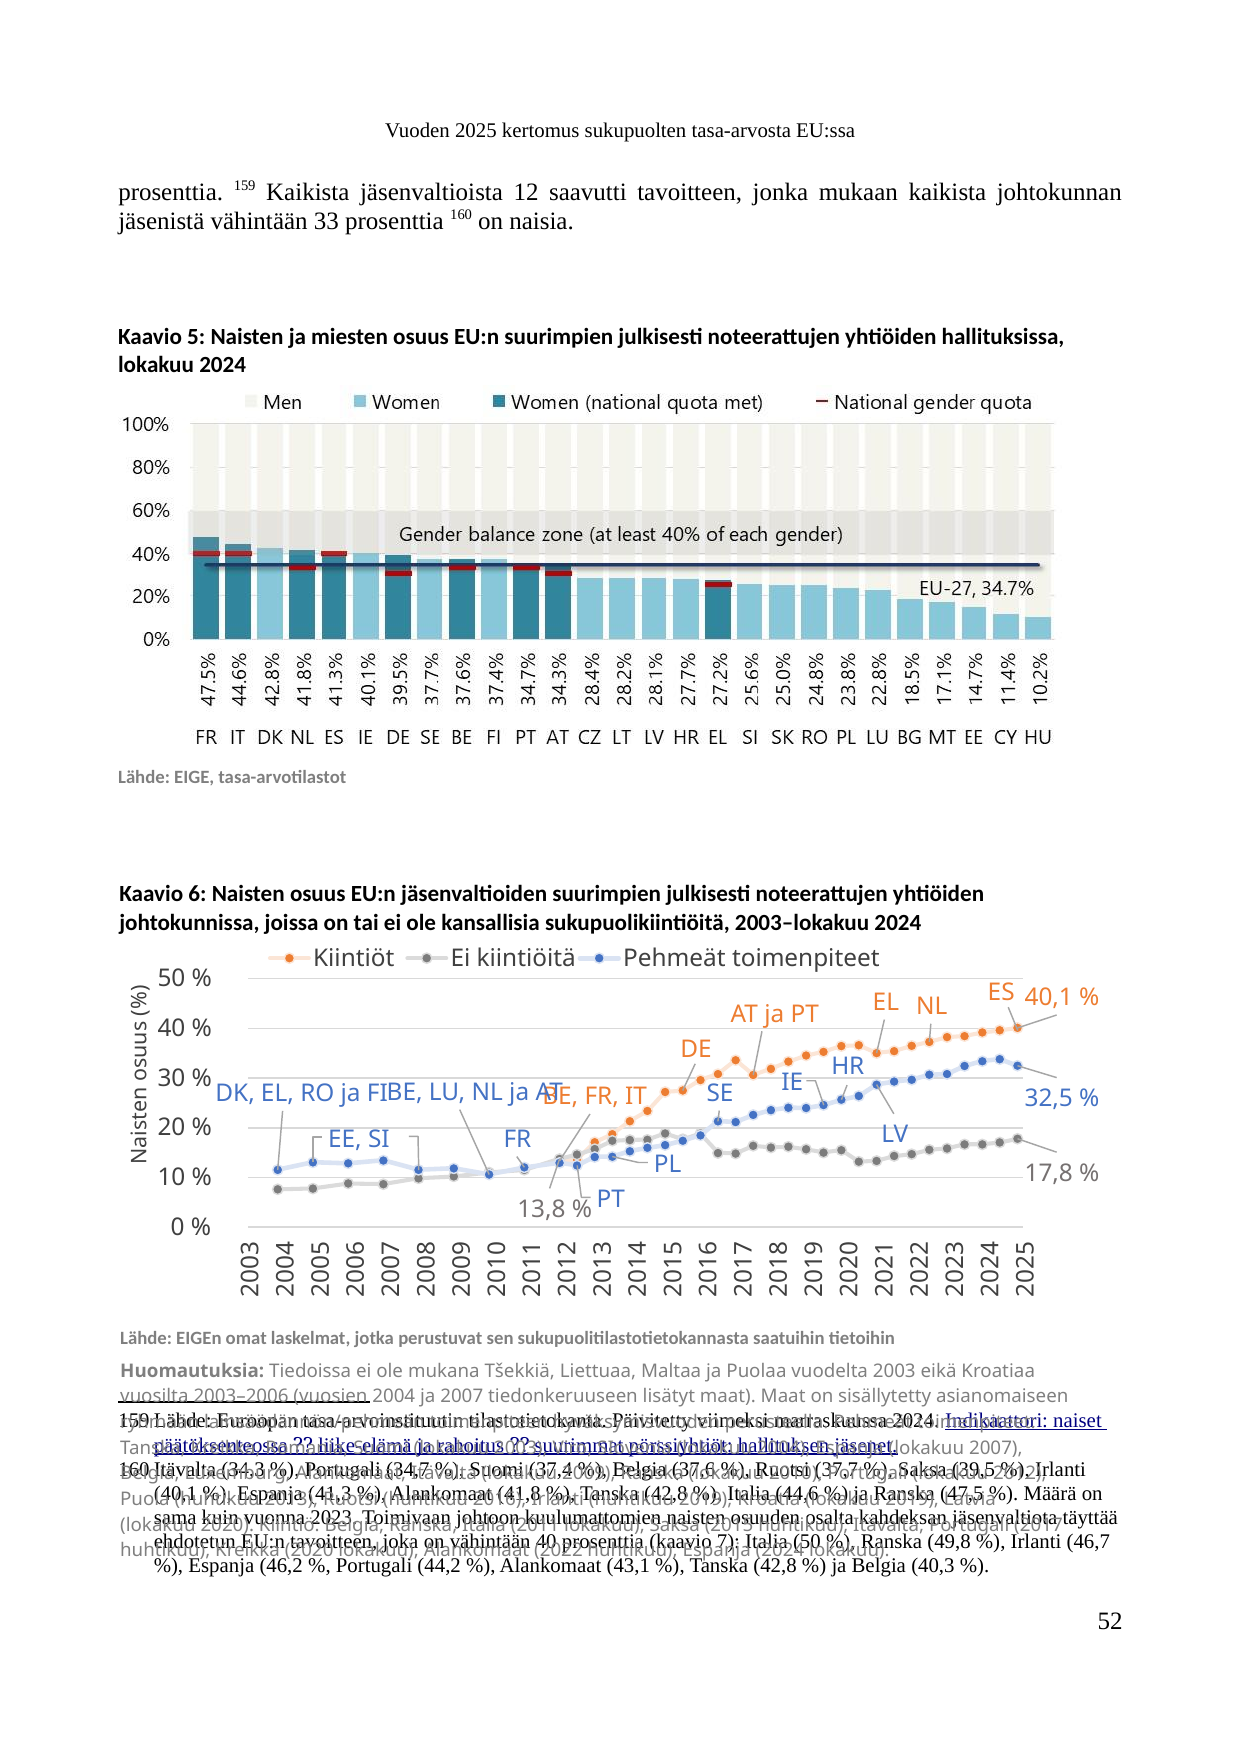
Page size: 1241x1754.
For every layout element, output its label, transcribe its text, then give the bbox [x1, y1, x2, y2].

text Itävalta (34,3 %), Portugali (34,7 %), Suomi (37,4 %), Belgia (37,6 %), Ruotsi (37,7 %), Saksa (39,5 %), Irlanti (40,1 %), Espanja (41,3 %), Alankomaat (41,8 %), Tanska (42,8 %), Italia (44,6 %) ja Ranska (47,5 %). Määrä on sama kuin vuonna 2023. Toimivaan johtoon kuulumattomien naisten osuuden osalta kahdeksan jäsenvaltiota täyttää ehdotetun EU:n tavoitteen, joka on vähintään 40 prosenttia (kaavio 7): Italia (50 %), Ranska (49,8 %), Irlanti (46,7 %), Espanja (46,2 %, Portugali (44,2 %), Alankomaat (43,1 %), Tanska (42,8 %) ja Belgia (40,3 %). [118, 1457, 1122, 1577]
text Lähde: Euroopan tasa-arvoinstituutin tilastotietokanta. Päivitetty viimeksi marraskuussa 2024. Indikaattori: naiset päätöksenteossa ⁇ liike-elämä ja rahoitus ⁇ suurimmat pörssiyhtiöt: hallituksen jäsenet. [118, 1408, 1122, 1457]
text EIGEn tuoreimmat tiedot osoittavat, että naisten määrä suurimpien julkisesti noteerattujen yhtiöiden hallituksissa on kasvanut, mikä on uusi ennätys. Vuonna 2024 EU:n julkisesti noteerattujen yhtiöiden hallitusten jäsenistä 34,7 prosenttia oli naisia, kun vastaava osuus vuonna 2023 oli 33,8 prosenttia. Kaikista jäsenvaltioista 12 saavutti tavoitteen, jonka mukaan kaikista johtokunnan jäsenistä vähintään 33 prosenttia on naisia. [118, 177, 1122, 234]
picture [118, 385, 1077, 749]
